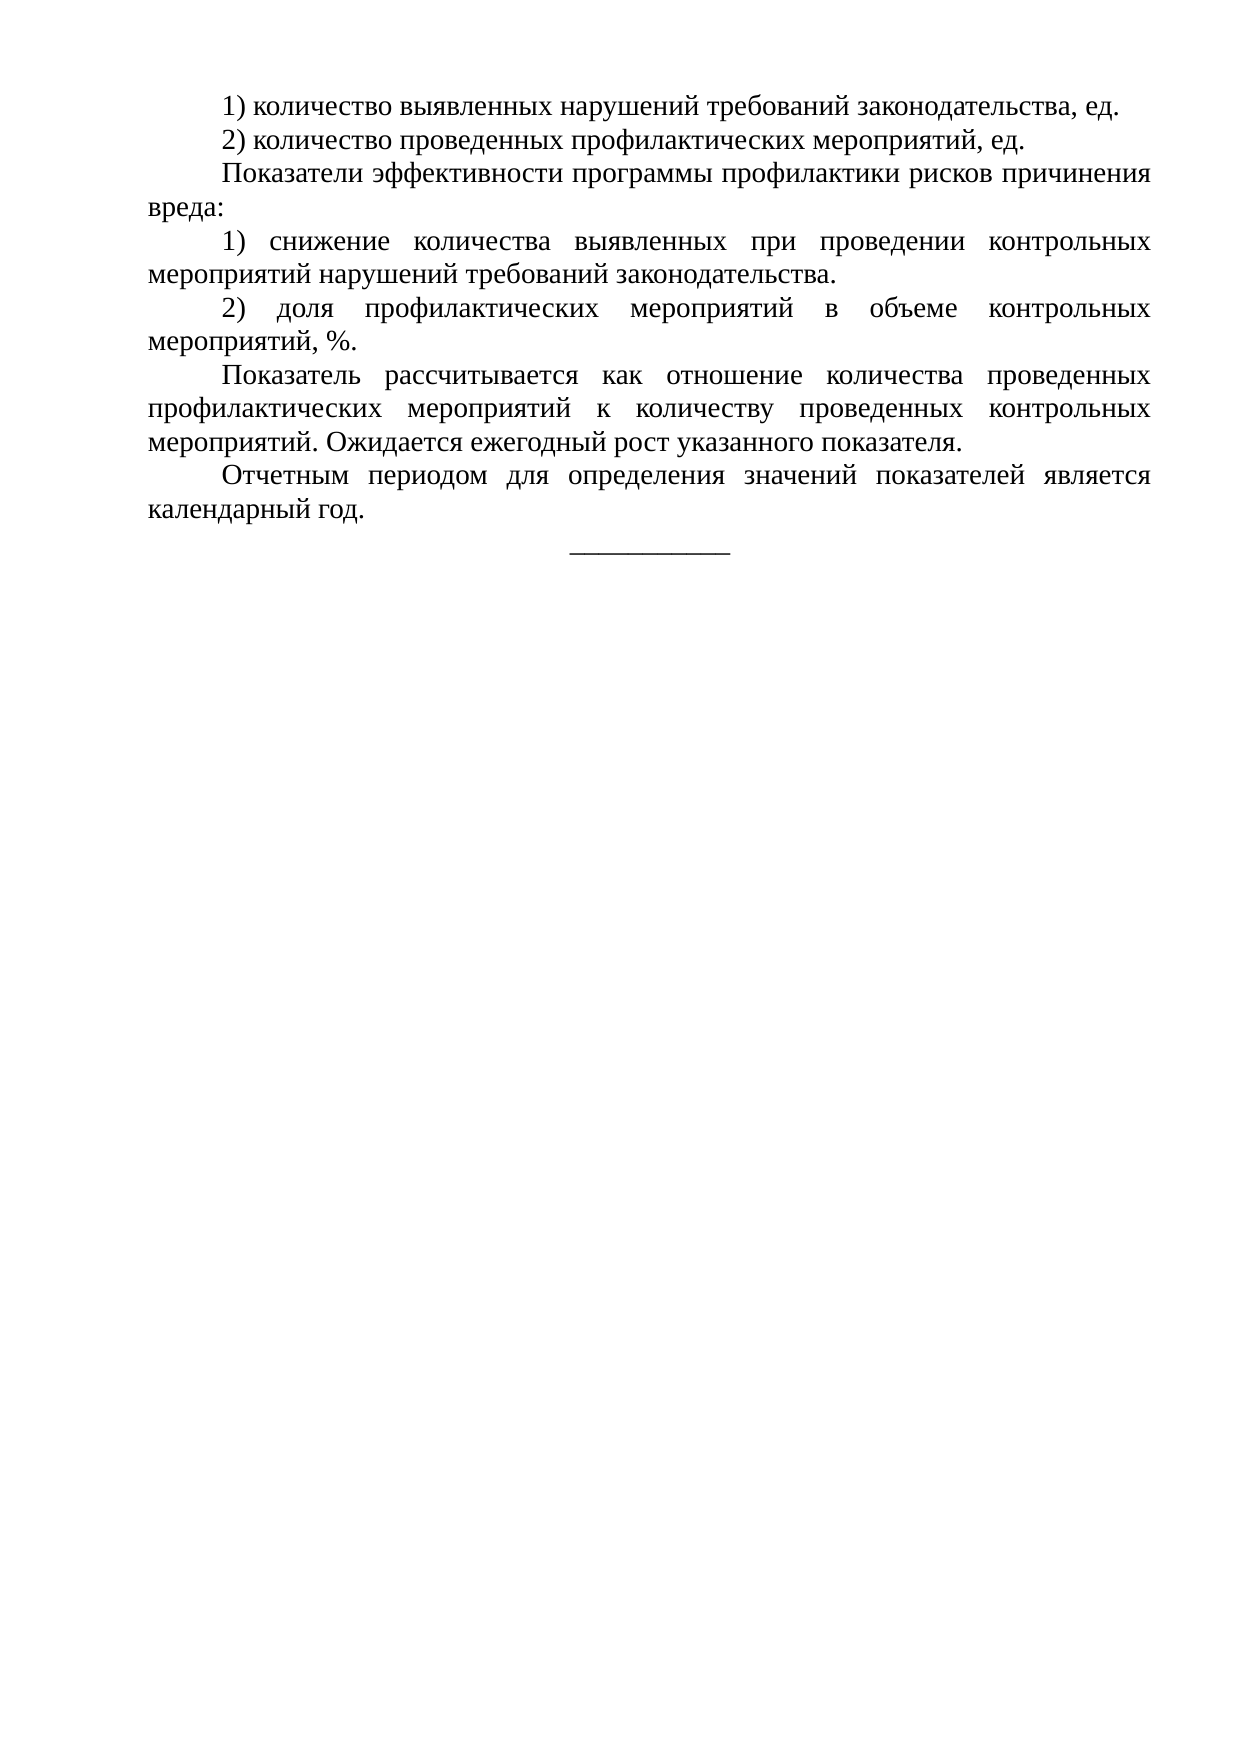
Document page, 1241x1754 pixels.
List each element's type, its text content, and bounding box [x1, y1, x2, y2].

text 1) количество выявленных нарушений требований законодательства, ед. [148, 88, 1152, 122]
text Показатель рассчитывается как отношение количества проведенных профилактических мероприятий к количеству проведенных контрольных мероприятий. Ожидается ежегодный рост указанного показателя. [148, 357, 1152, 457]
text 2) доля профилактических мероприятий в объеме контрольных мероприятий, %. [148, 290, 1152, 357]
text Отчетным периодом для определения значений показателей является календарный год. [148, 457, 1152, 524]
text 1) снижение количества выявленных при проведении контрольных мероприятий нарушений требований законодательства. [148, 223, 1152, 290]
text Показатели эффективности программы профилактики рисков причинения вреда: [148, 156, 1152, 223]
text ___________ [148, 524, 1152, 558]
text 2) количество проведенных профилактических мероприятий, ед. [148, 122, 1152, 156]
